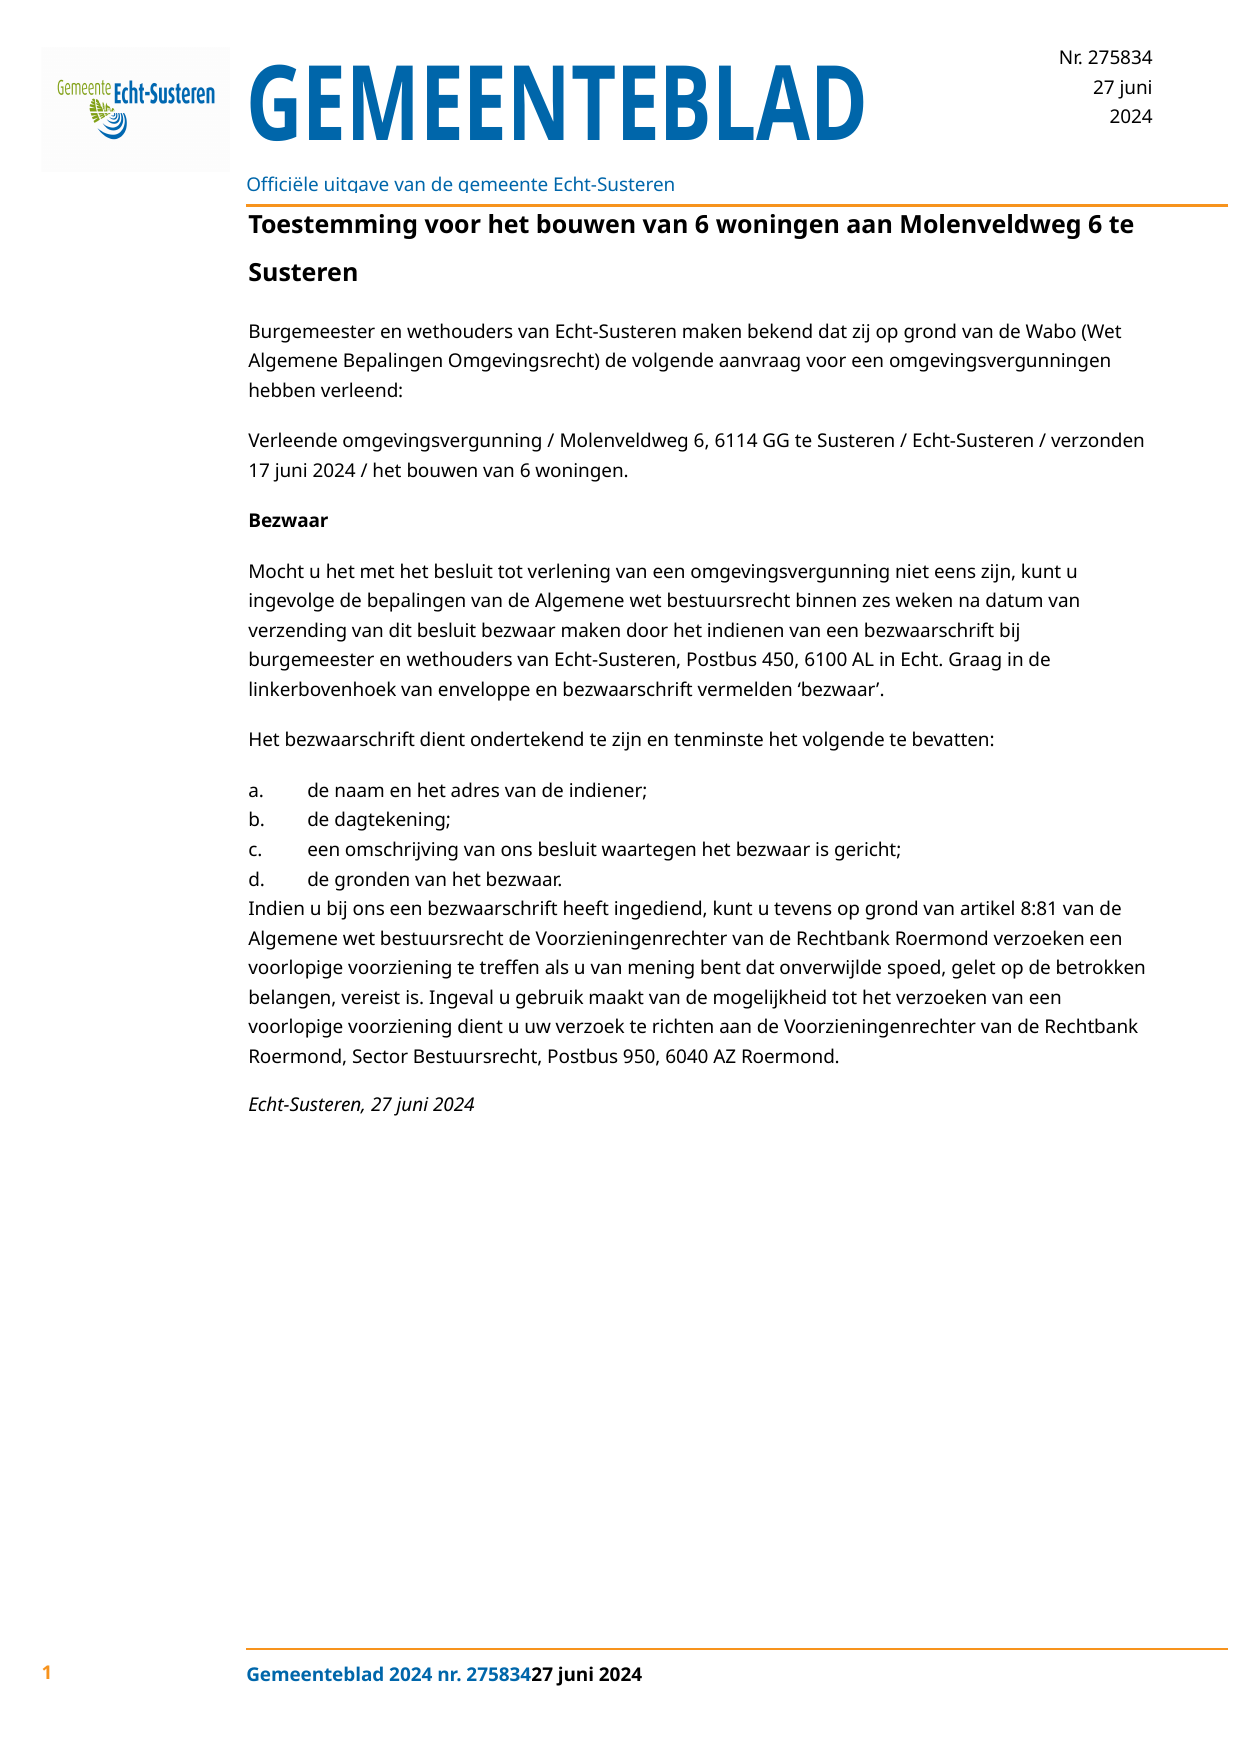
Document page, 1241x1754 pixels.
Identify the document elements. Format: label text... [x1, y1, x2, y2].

list de naam en het adres van de indiener; [248, 777, 1152, 803]
text Bezwaar [248, 507, 1152, 533]
list de dagtekening; [248, 807, 1152, 832]
text Indien u bij ons een bezwaarschrift heeft ingediend, kunt u tevens op grond van artikel 8:81 van de Algemene wet bestuursrecht de Voorzieningenrechter van de Rechtbank Roermond verzoeken een voorlopige voorziening te treffen als u van mening bent dat onverwijlde spoed, gelet op de betrokken belangen, vereist is. Ingeval u gebruik maakt van de mogelijkheid tot het verzoeken van een voorlopige voorziening dient u uw verzoek te richten aan de Voorzieningenrechter van de Rechtbank Roermond, Sector Bestuursrecht, Postbus 950, 6040 AZ Roermond. [248, 895, 1152, 1069]
list een omschrijving van ons besluit waartegen het bezwaar is gericht; [248, 836, 1152, 862]
text Mocht u het met het besluit tot verlening van een omgevingsvergunning niet eens zijn, kunt u ingevolge de bepalingen van de Algemene wet bestuursrecht binnen zes weken na datum van verzending van dit besluit bezwaar maken door het indienen van een bezwaarschrift bij burgemeester en wethouders van Echt-Susteren, Postbus 450, 6100 AL in Echt. Graag in de linkerbovenhoek van enveloppe en bezwaarschrift vermelden ‘bezwaar’. [248, 558, 1152, 702]
text Toestemming voor het bouwen van 6 woningen aan Molenveldweg 6 te Susteren [248, 207, 1152, 288]
picture [41, 47, 231, 172]
list de gronden van het bezwaar. [248, 866, 1152, 892]
text Echt-Susteren, 27 juni 2024 [248, 1091, 1152, 1117]
text Het bezwaarschrift dient ondertekend te zijn en tenminste het volgende te bevatten: [248, 727, 1152, 752]
text Verleende omgevingsvergunning / Molenveldweg 6, 6114 GG te Susteren / Echt-Susteren / verzonden 17 juni 2024 / het bouwen van 6 woningen. [248, 427, 1152, 483]
text Burgemeester en wethouders van Echt-Susteren maken bekend dat zij op grond van de Wabo (Wet Algemene Bepalingen Omgevingsrecht) de volgende aanvraag voor een omgevingsvergunningen hebben verleend: [248, 318, 1152, 403]
